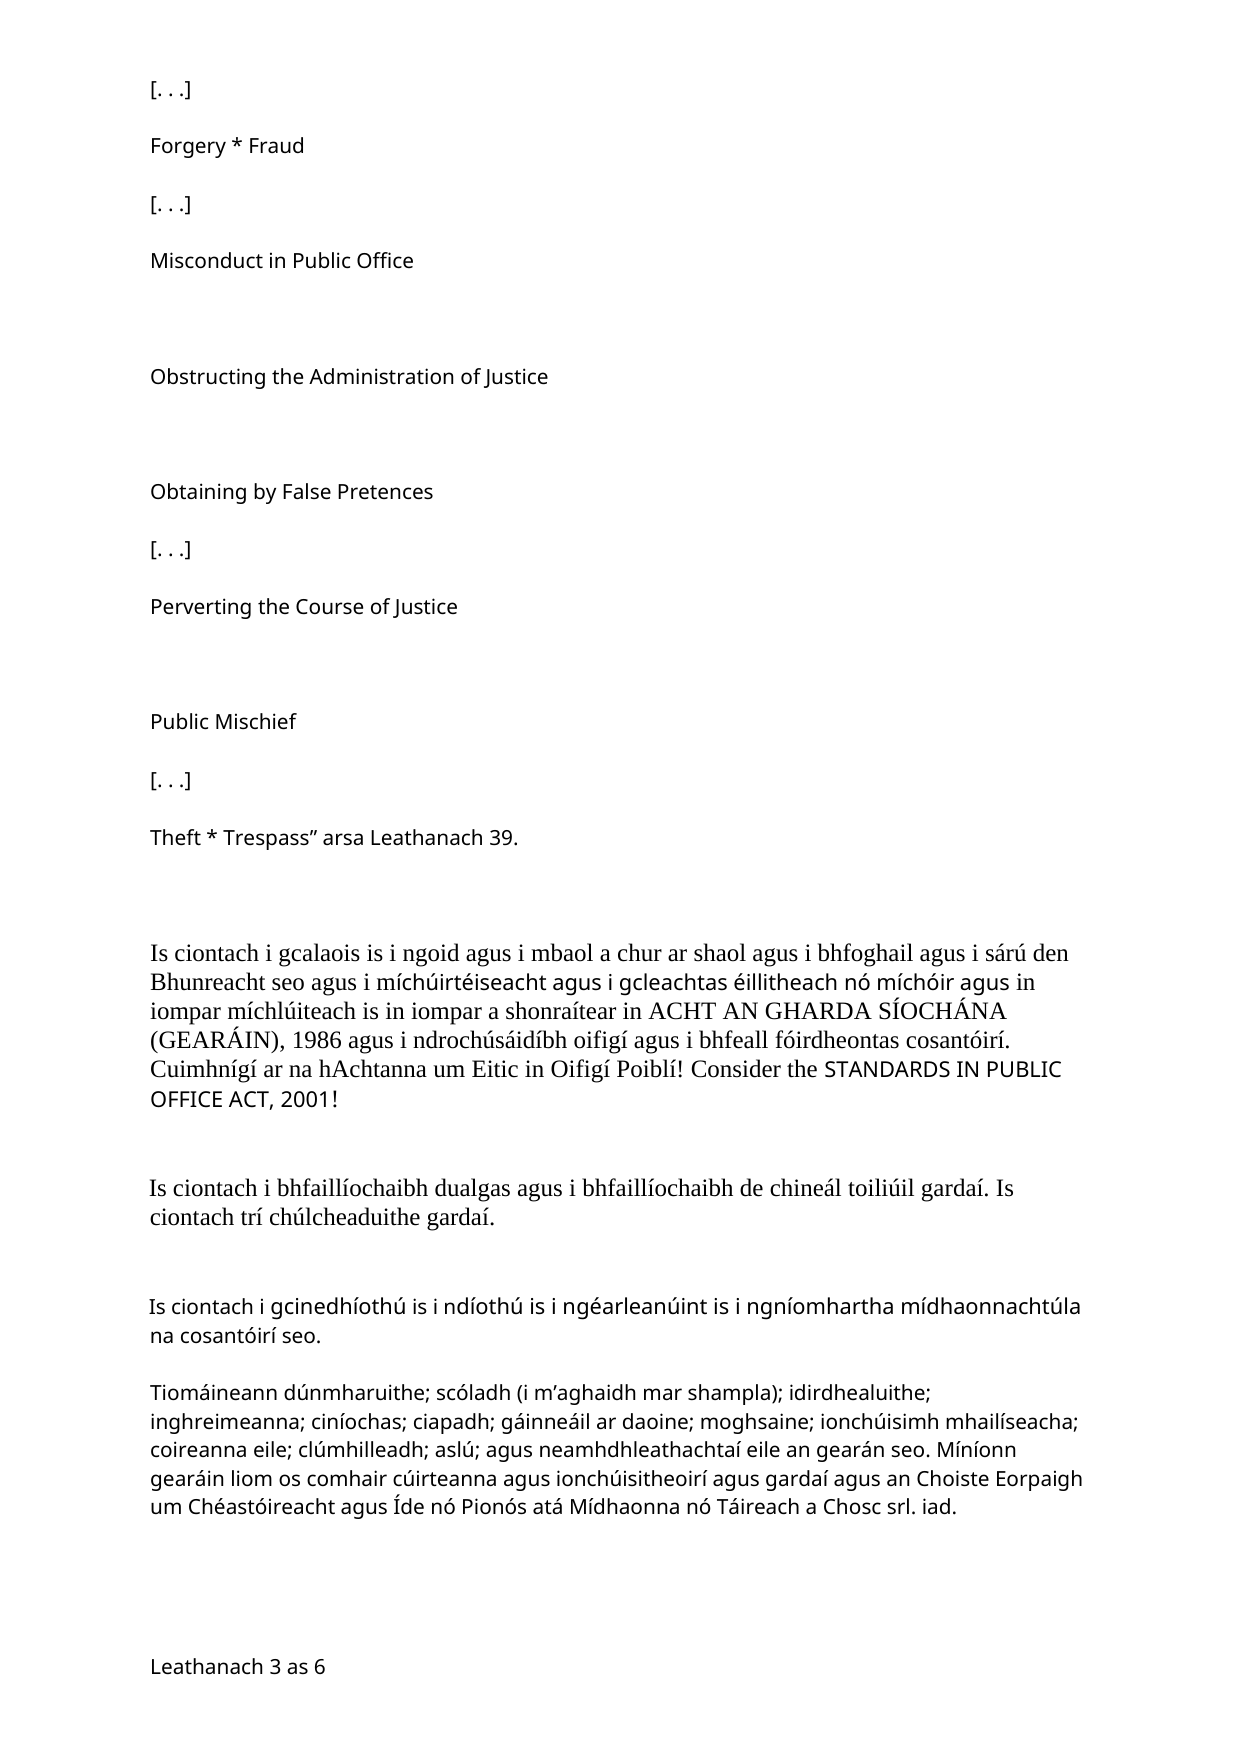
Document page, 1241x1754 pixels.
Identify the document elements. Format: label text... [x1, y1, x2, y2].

text [. . .] [150, 74, 1090, 102]
text Obtaining by False Pretences [150, 477, 1090, 505]
text Misconduct in Public Office [150, 247, 1090, 275]
text Public Mischief [150, 707, 1090, 736]
text Is ciontach i gcalaois is i ngoid agus i mbaol a chur ar shaol agus i bhfoghail agus i sárú den Bhunreacht seo agus i míchúirtéiseacht agus i gcleachtas éillitheach nó míchóir agus in iompar míchlúiteach is in iompar a shonraítear in ACHT AN GHARDA SÍOCHÁNA (GEARÁIN), 1986 agus i ndrochúsáidíbh oifigí agus i bhfeall fóirdheontas cosantóirí. Cuimhnígí ar na hAchtanna um Eitic in Oifigí Poiblí! Consider the STANDARDS IN PUBLIC OFFICE ACT, 2001! [150, 938, 1090, 1113]
text Is ciontach i gcinedhíothú is i ndíothú is i ngéarleanúint is i ngníomhartha mídhaonnachtúla na cosantóirí seo. [148, 1291, 1090, 1349]
text Tiomáineann dúnmharuithe; scóladh (i m’aghaidh mar shampla); idirdhealuithe; inghreimeanna; ciníochas; ciapadh; gáinneáil ar daoine; moghsaine; ionchúisimh mhailíseacha; coireanna eile; clúmhilleadh; aslú; agus neamhdhleathachtaí eile an gearán seo. Míníonn gearáin liom os comhair cúirteanna agus ionchúisitheoirí agus gardaí agus an Choiste Eorpaigh um Chéastóireacht agus Íde nó Pionós atá Mídhaonna nó Táireach a Chosc srl. iad. [150, 1378, 1090, 1521]
text Perverting the Course of Justice [150, 592, 1090, 621]
text [. . .] [150, 534, 1090, 563]
text [. . .] [150, 189, 1090, 217]
text Forgery * Fraud [150, 131, 1090, 160]
text [. . .] [150, 765, 1090, 793]
text Is ciontach i bhfaillíochaibh dualgas agus i bhfaillíochaibh de chineál toiliúil gardaí. Is ciontach trí chúlcheaduithe gardaí. [148, 1173, 1090, 1231]
text Obstructing the Administration of Justice [150, 362, 1090, 390]
text Theft * Trespass” arsa Leathanach 39. [150, 823, 1090, 851]
